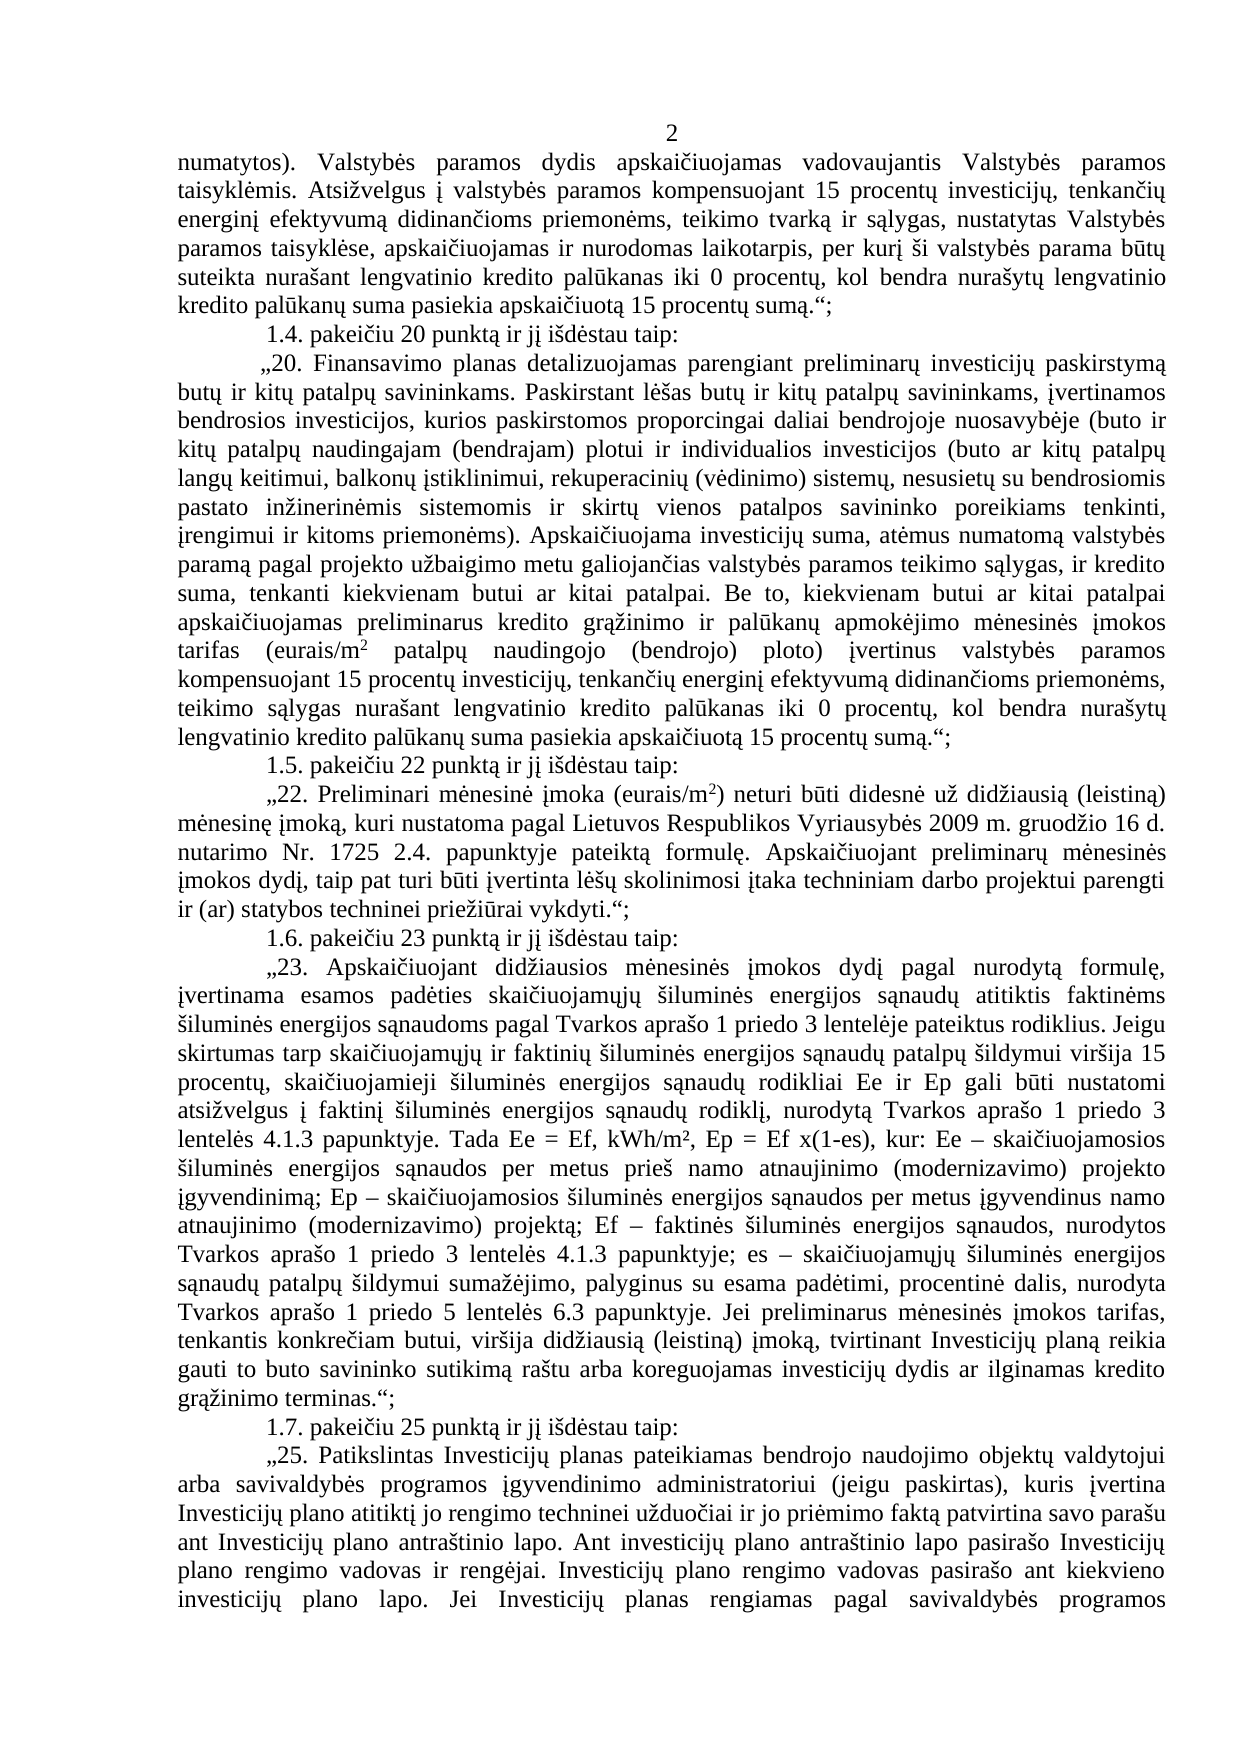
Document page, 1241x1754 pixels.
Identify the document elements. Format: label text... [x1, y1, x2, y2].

text 1.4. pakeičiu 20 punktą ir jį išdėstau taip: [266, 319, 1167, 348]
text „25. Patikslintas Investicijų planas pateikiamas bendrojo naudojimo objektų valdytojui arba savivaldybės programos įgyvendinimo administratoriui (jeigu paskirtas), kuris įvertina Investicijų plano atitiktį jo rengimo techninei užduočiai ir jo priėmimo faktą patvirtina savo parašu ant Investicijų plano antraštinio lapo. Ant investicijų plano antraštinio lapo pasirašo Investicijų plano rengimo vadovas ir rengėjai. Investicijų plano rengimo vadovas pasirašo ant kiekvieno investicijų plano lapo. Jei Investicijų planas rengiamas pagal savivaldybės programos [177, 1441, 1167, 1613]
text numatytos). Valstybės paramos dydis apskaičiuojamas vadovaujantis Valstybės paramos taisyklėmis. Atsižvelgus į valstybės paramos kompensuojant 15 procentų investicijų, tenkančių energinį efektyvumą didinančioms priemonėms, teikimo tvarką ir sąlygas, nustatytas Valstybės paramos taisyklėse, apskaičiuojamas ir nurodomas laikotarpis, per kurį ši valstybės parama būtų suteikta nurašant lengvatinio kredito palūkanas iki 0 procentų, kol bendra nurašytų lengvatinio kredito palūkanų suma pasiekia apskaičiuotą 15 procentų sumą.“; [177, 147, 1167, 319]
text „23. Apskaičiuojant didžiausios mėnesinės įmokos dydį pagal nurodytą formulę, įvertinama esamos padėties skaičiuojamųjų šiluminės energijos sąnaudų atitiktis faktinėms šiluminės energijos sąnaudoms pagal Tvarkos aprašo 1 priedo 3 lentelėje pateiktus rodiklius. Jeigu skirtumas tarp skaičiuojamųjų ir faktinių šiluminės energijos sąnaudų patalpų šildymui viršija 15 procentų, skaičiuojamieji šiluminės energijos sąnaudų rodikliai Ee ir Ep gali būti nustatomi atsižvelgus į faktinį šiluminės energijos sąnaudų rodiklį, nurodytą Tvarkos aprašo 1 priedo 3 lentelės 4.1.3 papunktyje. Tada Ee = Ef, kWh/m², Ep = Ef x(1-es), kur: Ee – skaičiuojamosios šiluminės energijos sąnaudos per metus prieš namo atnaujinimo (modernizavimo) projekto įgyvendinimą; Ep – skaičiuojamosios šiluminės energijos sąnaudos per metus įgyvendinus namo atnaujinimo (modernizavimo) projektą; Ef – faktinės šiluminės energijos sąnaudos, nurodytos Tvarkos aprašo 1 priedo 3 lentelės 4.1.3 papunktyje; es – skaičiuojamųjų šiluminės energijos sąnaudų patalpų šildymui sumažėjimo, palyginus su esama padėtimi, procentinė dalis, nurodyta Tvarkos aprašo 1 priedo 5 lentelės 6.3 papunktyje. Jei preliminarus mėnesinės įmokos tarifas, tenkantis konkrečiam butui, viršija didžiausią (leistiną) įmoką, tvirtinant Investicijų planą reikia gauti to buto savininko sutikimą raštu arba koreguojamas investicijų dydis ar ilginamas kredito grąžinimo terminas.“; [177, 952, 1167, 1412]
text 1.7. pakeičiu 25 punktą ir jį išdėstau taip: [266, 1412, 1167, 1441]
text 1.6. pakeičiu 23 punktą ir jį išdėstau taip: [266, 923, 1167, 952]
text 1.5. pakeičiu 22 punktą ir jį išdėstau taip: [266, 751, 1167, 779]
text „20. Finansavimo planas detalizuojamas parengiant preliminarų investicijų paskirstymą butų ir kitų patalpų savininkams. Paskirstant lėšas butų ir kitų patalpų savininkams, įvertinamos bendrosios investicijos, kurios paskirstomos proporcingai daliai bendrojoje nuosavybėje (buto ir kitų patalpų naudingajam (bendrajam) plotui ir individualios investicijos (buto ar kitų patalpų langų keitimui, balkonų įstiklinimui, rekuperacinių (vėdinimo) sistemų, nesusietų su bendrosiomis pastato inžinerinėmis sistemomis ir skirtų vienos patalpos savininko poreikiams tenkinti, įrengimui ir kitoms priemonėms). Apskaičiuojama investicijų suma, atėmus numatomą valstybės paramą pagal projekto užbaigimo metu galiojančias valstybės paramos teikimo sąlygas, ir kredito suma, tenkanti kiekvienam butui ar kitai patalpai. Be to, kiekvienam butui ar kitai patalpai apskaičiuojamas preliminarus kredito grąžinimo ir palūkanų apmokėjimo mėnesinės įmokos tarifas (eurais/m2 patalpų naudingojo (bendrojo) ploto) įvertinus valstybės paramos kompensuojant 15 procentų investicijų, tenkančių energinį efektyvumą didinančioms priemonėms, teikimo sąlygas nurašant lengvatinio kredito palūkanas iki 0 procentų, kol bendra nurašytų lengvatinio kredito palūkanų suma pasiekia apskaičiuotą 15 procentų sumą.“; [177, 348, 1167, 751]
text „22. Preliminari mėnesinė įmoka (eurais/m2) neturi būti didesnė už didžiausią (leistiną) mėnesinę įmoką, kuri nustatoma pagal Lietuvos Respublikos Vyriausybės 2009 m. gruodžio 16 d. nutarimo Nr. 1725 2.4. papunktyje pateiktą formulę. Apskaičiuojant preliminarų mėnesinės įmokos dydį, taip pat turi būti įvertinta lėšų skolinimosi įtaka techniniam darbo projektui parengti ir (ar) statybos techninei priežiūrai vykdyti.“; [177, 779, 1167, 923]
